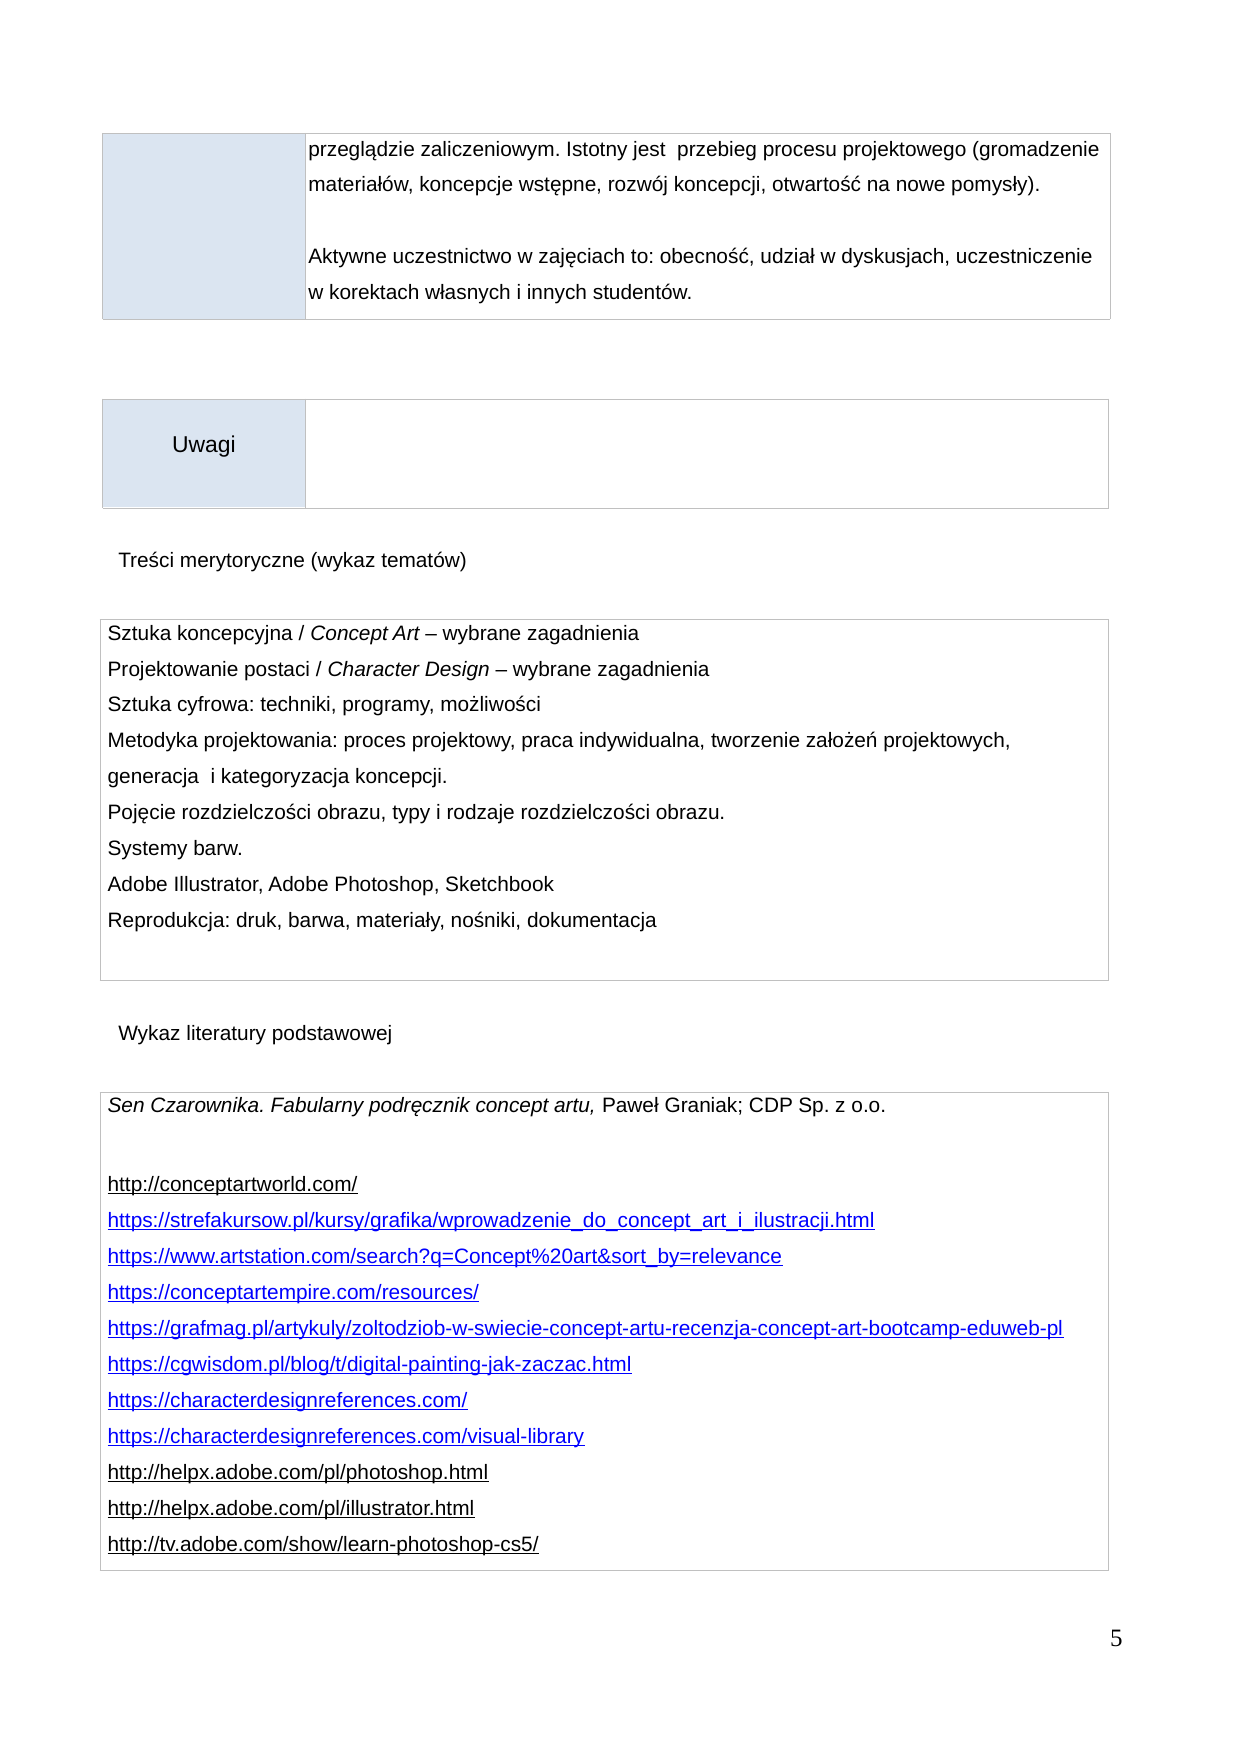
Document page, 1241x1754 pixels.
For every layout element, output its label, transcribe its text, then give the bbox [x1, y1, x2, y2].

table_header [103, 134, 305, 319]
text Wykaz literatury podstawowej [118, 1020, 1122, 1044]
table_header Sztuka koncepcyjna / Concept Art – wybrane zagadnienia Projektowanie postaci / Character Design – wybrane zagadnienia Sztuka cyfrowa: techniki, programy, możliwości Metodyka projektowania: proces projektowy, praca indywidualna, tworzenie założeń projektowych, generacja i kategoryzacja koncepcji. Pojęcie rozdzielczości obrazu, typy i rodzaje rozdzielczości obrazu. Systemy barw. Adobe Illustrator, Adobe Photoshop, Sketchbook Reprodukcja: druk, barwa, materiały, nośniki, dokumentacja [101, 620, 1108, 980]
table_header przeglądzie zaliczeniowym. Istotny jest przebieg procesu projektowego (gromadzenie materiałów, koncepcje wstępne, rozwój koncepcji, otwartość na nowe pomysły). Aktywne uczestnictwo w zajęciach to: obecność, udział w dyskusjach, uczestniczenie w korektach własnych i innych studentów. [306, 134, 1110, 319]
table_header Sen Czarownika. Fabularny podręcznik concept artu, Paweł Graniak; CDP Sp. z o.o. http://conceptartworld.com/ https://strefakursow.pl/kursy/grafika/wprowadzenie_do_concept_art_i_ilustracji.html https://www.artstation.com/search?q=Concept%20art&sort_by=relevance https://conceptartempire.com/resources/ https://grafmag.pl/artykuly/zoltodziob-w-swiecie-concept-artu-recenzja-concept-art-bootcamp-eduweb-pl https://cgwisdom.pl/blog/t/digital-painting-jak-zaczac.html https://characterdesignreferences.com/ https://characterdesignreferences.com/visual-library http://helpx.adobe.com/pl/photoshop.html http://helpx.adobe.com/pl/illustrator.html http://tv.adobe.com/show/learn-photoshop-cs5/ [101, 1093, 1108, 1570]
text Treści merytoryczne (wykaz tematów) [118, 547, 1122, 571]
table_header [306, 400, 1108, 507]
table_header Uwagi [103, 400, 305, 507]
